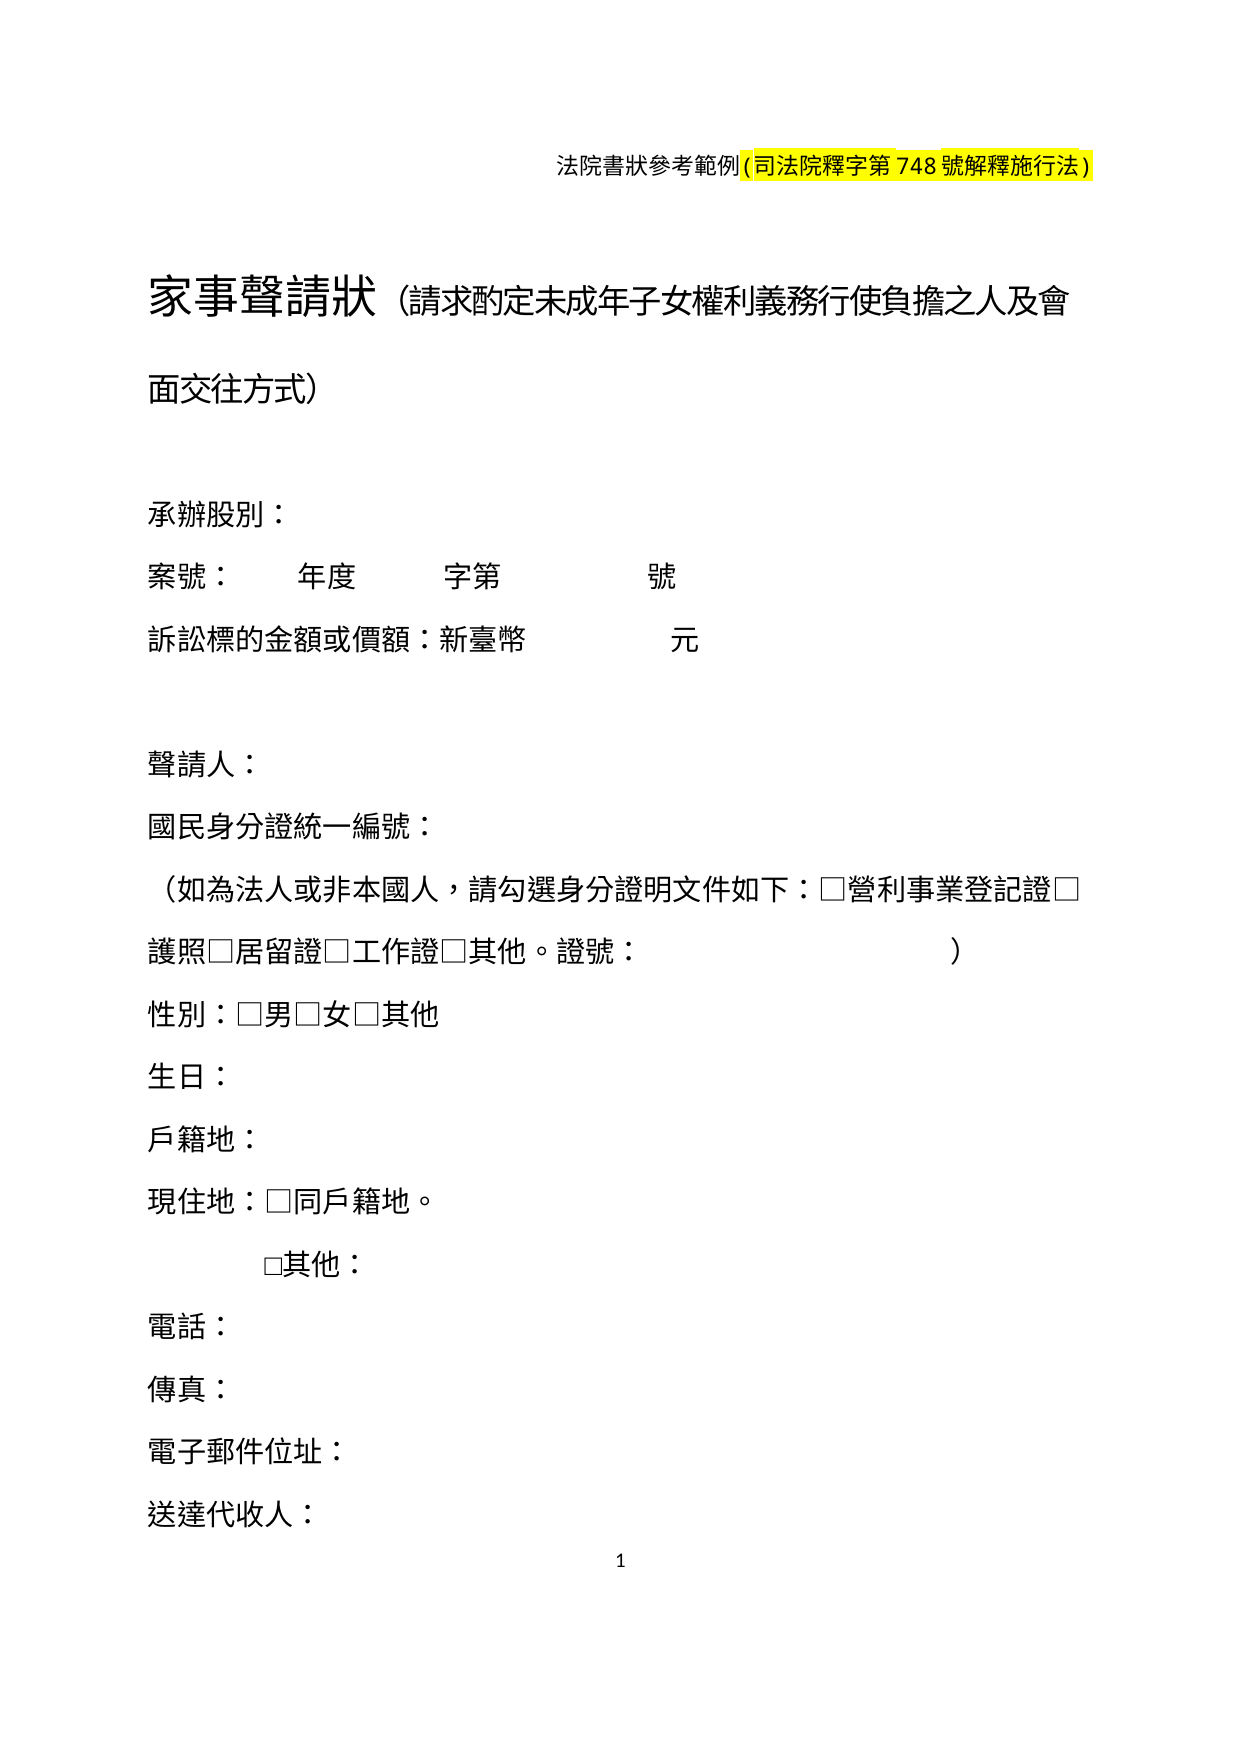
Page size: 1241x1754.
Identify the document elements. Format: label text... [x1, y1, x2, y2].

text □其他： [148, 1221, 1092, 1283]
text 電子郵件位址： [148, 1408, 1092, 1471]
text 電話： [148, 1283, 1092, 1346]
text 性別：□男□女□其他 [148, 971, 1092, 1033]
text 戶籍地： [148, 1096, 1092, 1158]
text 案號： 年度 字第 號 [148, 533, 1092, 596]
text 傳真： [148, 1346, 1092, 1408]
text 生日： [148, 1033, 1092, 1096]
text 承辦股別： [148, 471, 1092, 533]
text 送達代收人： [148, 1471, 1092, 1533]
text （如為法人或非本國人，請勾選身分證明文件如下：□營利事業登記證□護照□居留證□工作證□其他。證號： ） [148, 846, 1092, 971]
text 國民身分證統一編號： [148, 783, 1092, 846]
text 聲請人： [148, 721, 1092, 783]
text 訴訟標的金額或價額：新臺幣 元 [148, 596, 1092, 658]
text 家事聲請狀（請求酌定未成年子女權利義務行使負擔之人及會面交往方式） [148, 221, 1092, 408]
text 現住地：□同戶籍地。 [148, 1158, 1092, 1221]
